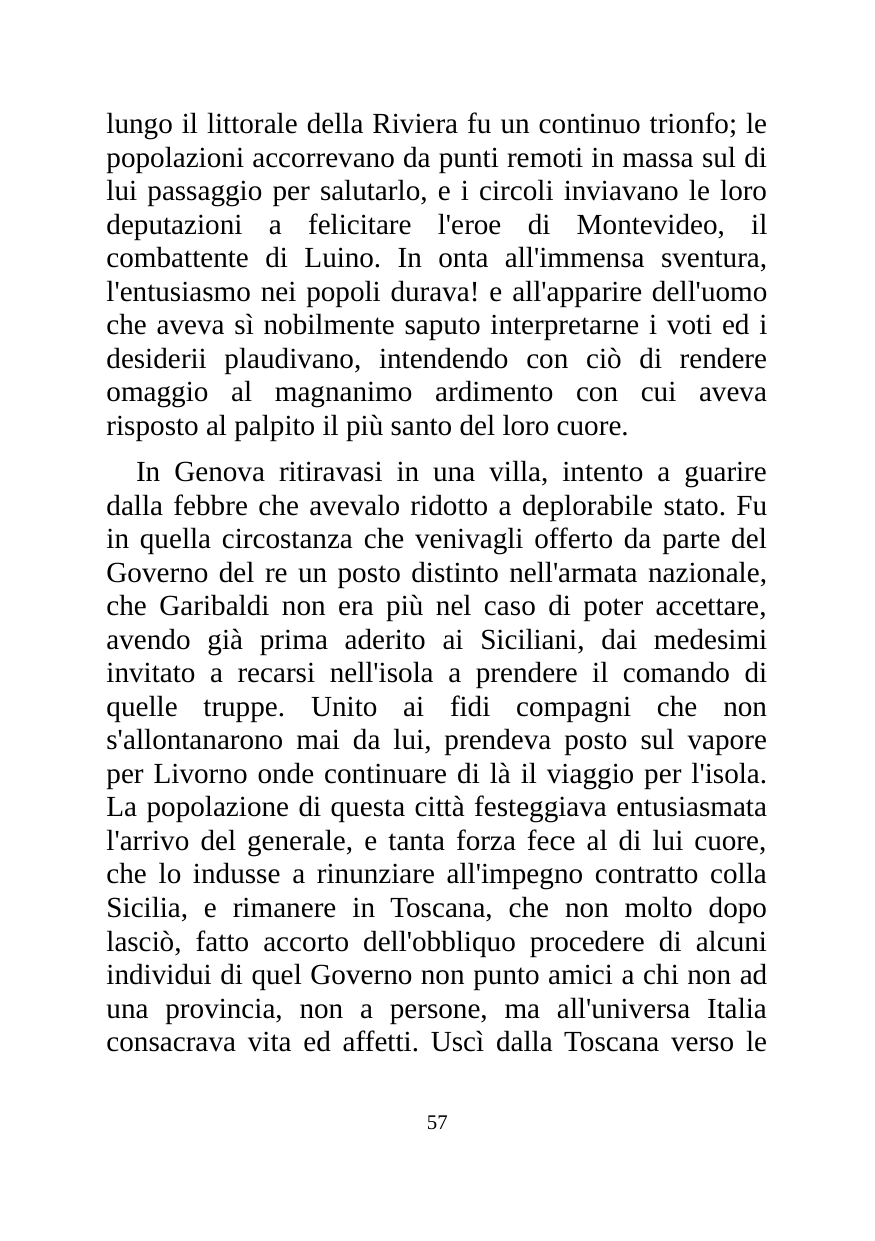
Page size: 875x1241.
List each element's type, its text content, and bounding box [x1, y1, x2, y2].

text In Genova ritiravasi in una villa, intento a guarire dalla febbre che avevalo ridotto a deplorabile stato. Fu in quella circostanza che venivagli offerto da parte del Governo del re un posto distinto nell'armata nazionale, che Garibaldi non era più nel caso di poter accettare, avendo già prima aderito ai Siciliani, dai medesimi invitato a recarsi nell'isola a prendere il comando di quelle truppe. Unito ai fidi compagni che non s'allontanarono mai da lui, prendeva posto sul vapore per Livorno onde continuare di là il viaggio per l'isola. La popolazione di questa città festeggiava entusiasmata l'arrivo del generale, e tanta forza fece al di lui cuore, che lo indusse a rinunziare all'impegno contratto colla Sicilia, e rimanere in Toscana, che non molto dopo lasciò, fatto accorto dell'obbliquo procedere di alcuni individui di quel Governo non punto amici a chi non ad una provincia, non a persone, ma all'universa Italia consacrava vita ed affetti. Uscì dalla Toscana verso le [106, 454, 768, 1058]
text lungo il littorale della Riviera fu un continuo trionfo; le popolazioni accorrevano da punti remoti in massa sul di lui passaggio per salutarlo, e i circoli inviavano le loro deputazioni a felicitare l'eroe di Montevideo, il combattente di Luino. In onta all'immensa sventura, l'entusiasmo nei popoli durava! e all'apparire dell'uomo che aveva sì nobilmente saputo interpretarne i voti ed i desiderii plaudivano, intendendo con ciò di rendere omaggio al magnanimo ardimento con cui aveva risposto al palpito il più santo del loro cuore. [106, 106, 768, 442]
